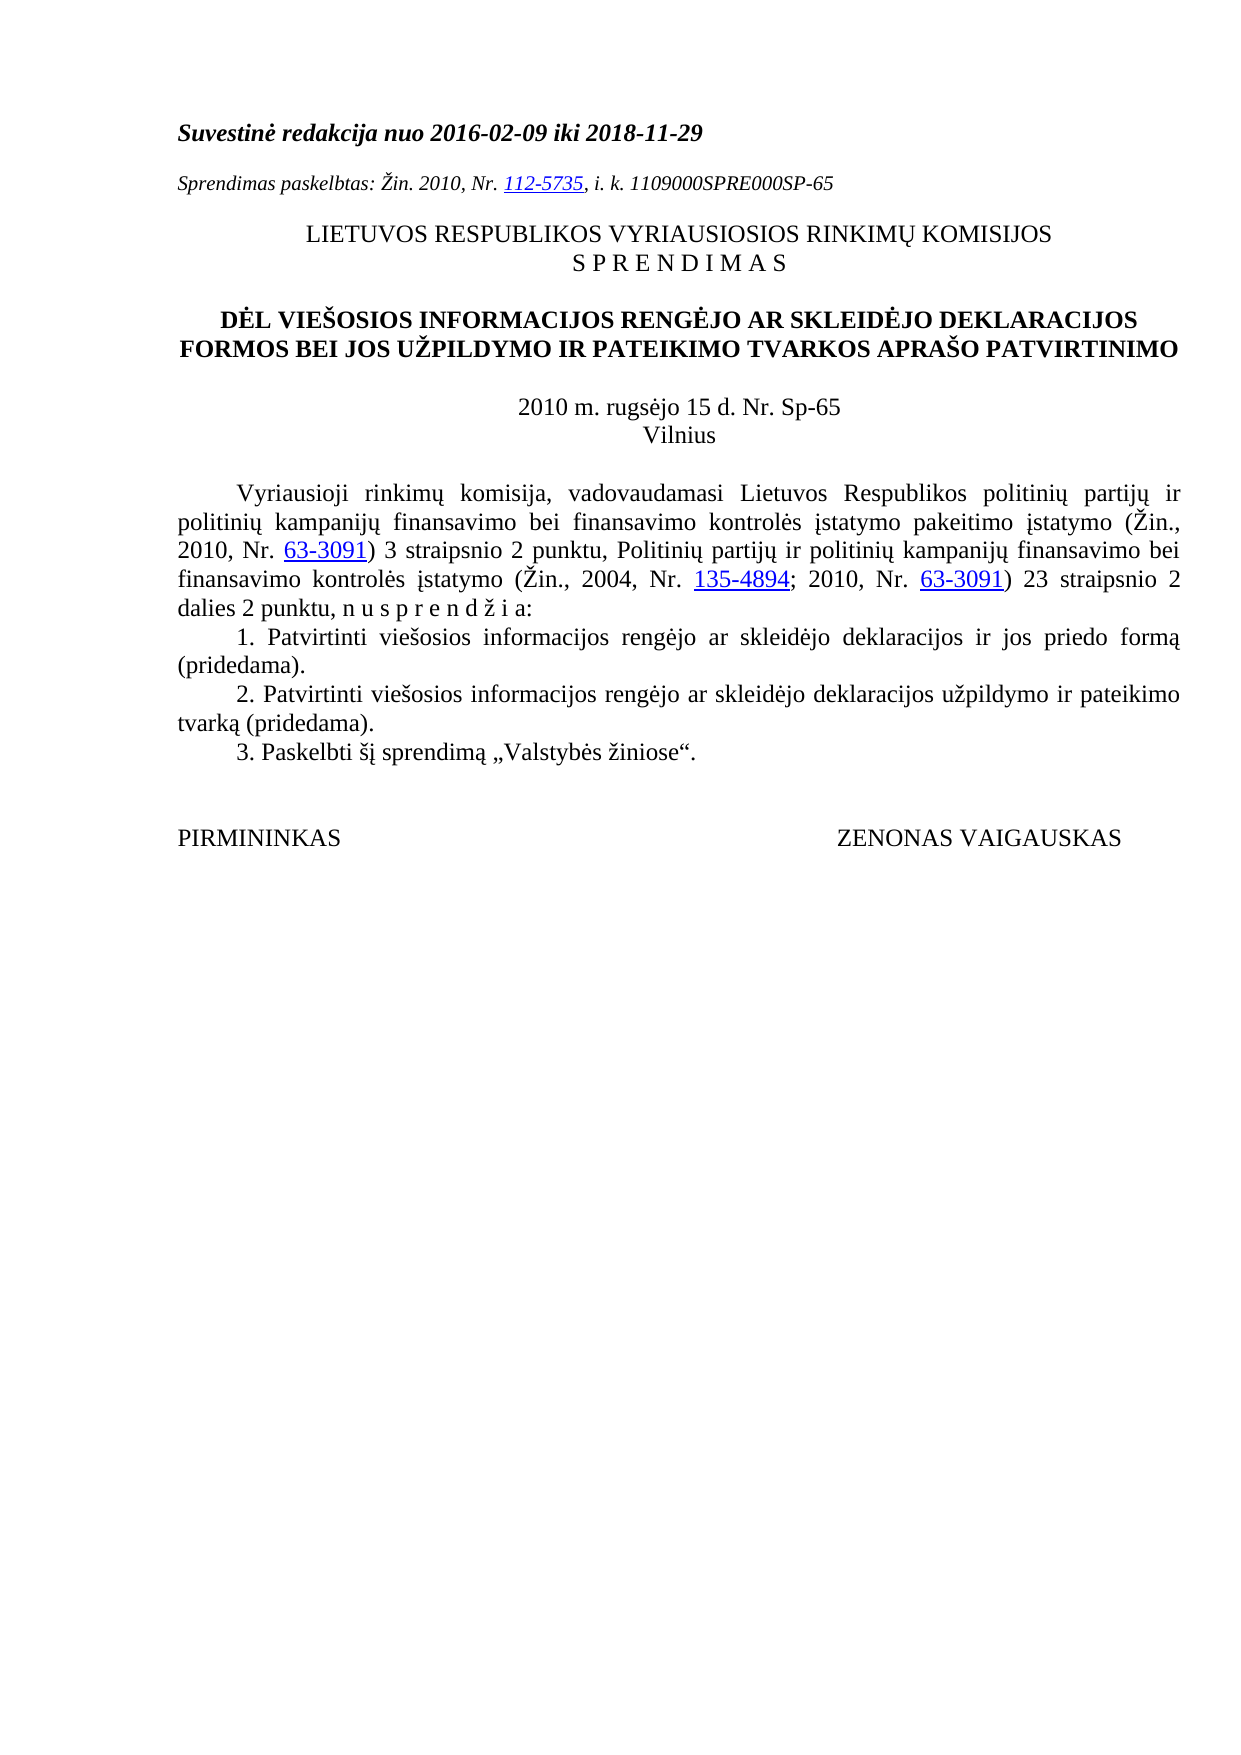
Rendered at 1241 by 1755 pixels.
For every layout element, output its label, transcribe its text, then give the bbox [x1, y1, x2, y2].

text Vyriausioji rinkimų komisija, vadovaudamasi Lietuvos Respublikos politinių partijų ir politinių kampanijų finansavimo bei finansavimo kontrolės įstatymo pakeitimo įstatymo (Žin., 2010, Nr. 63-3091) 3 straipsnio 2 punktu, Politinių partijų ir politinių kampanijų finansavimo bei finansavimo kontrolės įstatymo (Žin., 2004, Nr. 135-4894; 2010, Nr. 63-3091) 23 straipsnio 2 dalies 2 punktu, nusprendžia: [177, 478, 1181, 622]
text 2010 m. rugsėjo 15 d. Nr. Sp-65 [177, 392, 1181, 420]
text 1. Patvirtinti viešosios informacijos rengėjo ar skleidėjo deklaracijos ir jos priedo formą (pridedama). [177, 622, 1181, 679]
text Pirmininkas Zenonas Vaigauskas [177, 823, 1181, 852]
text SPRENDIMAS [177, 248, 1181, 277]
text 3. Paskelbti šį sprendimą „Valstybės žiniose“. [177, 737, 1181, 765]
text LIETUVOS RESPUBLIKOS VYRIAUSIOSIOS RINKIMŲ KOMISIJOS [177, 219, 1181, 248]
text Suvestinė redakcija nuo 2016-02-09 iki 2018-11-29 [177, 118, 1181, 147]
text 2. Patvirtinti viešosios informacijos rengėjo ar skleidėjo deklaracijos užpildymo ir pateikimo tvarką (pridedama). [177, 679, 1181, 737]
text DĖL VIEŠOSIOS INFORMACIJOS RENGĖJO AR SKLEIDĖJO DEKLARACIJOS FORMOS BEI JOS UŽPILDYMO IR PATEIKIMO TVARKOS APRAŠO PATVIRTINIMO [177, 305, 1181, 363]
text Vilnius [177, 420, 1181, 449]
text Sprendimas paskelbtas: Žin. 2010, Nr. 112-5735, i. k. 1109000SPRE000SP-65 [177, 171, 1181, 195]
